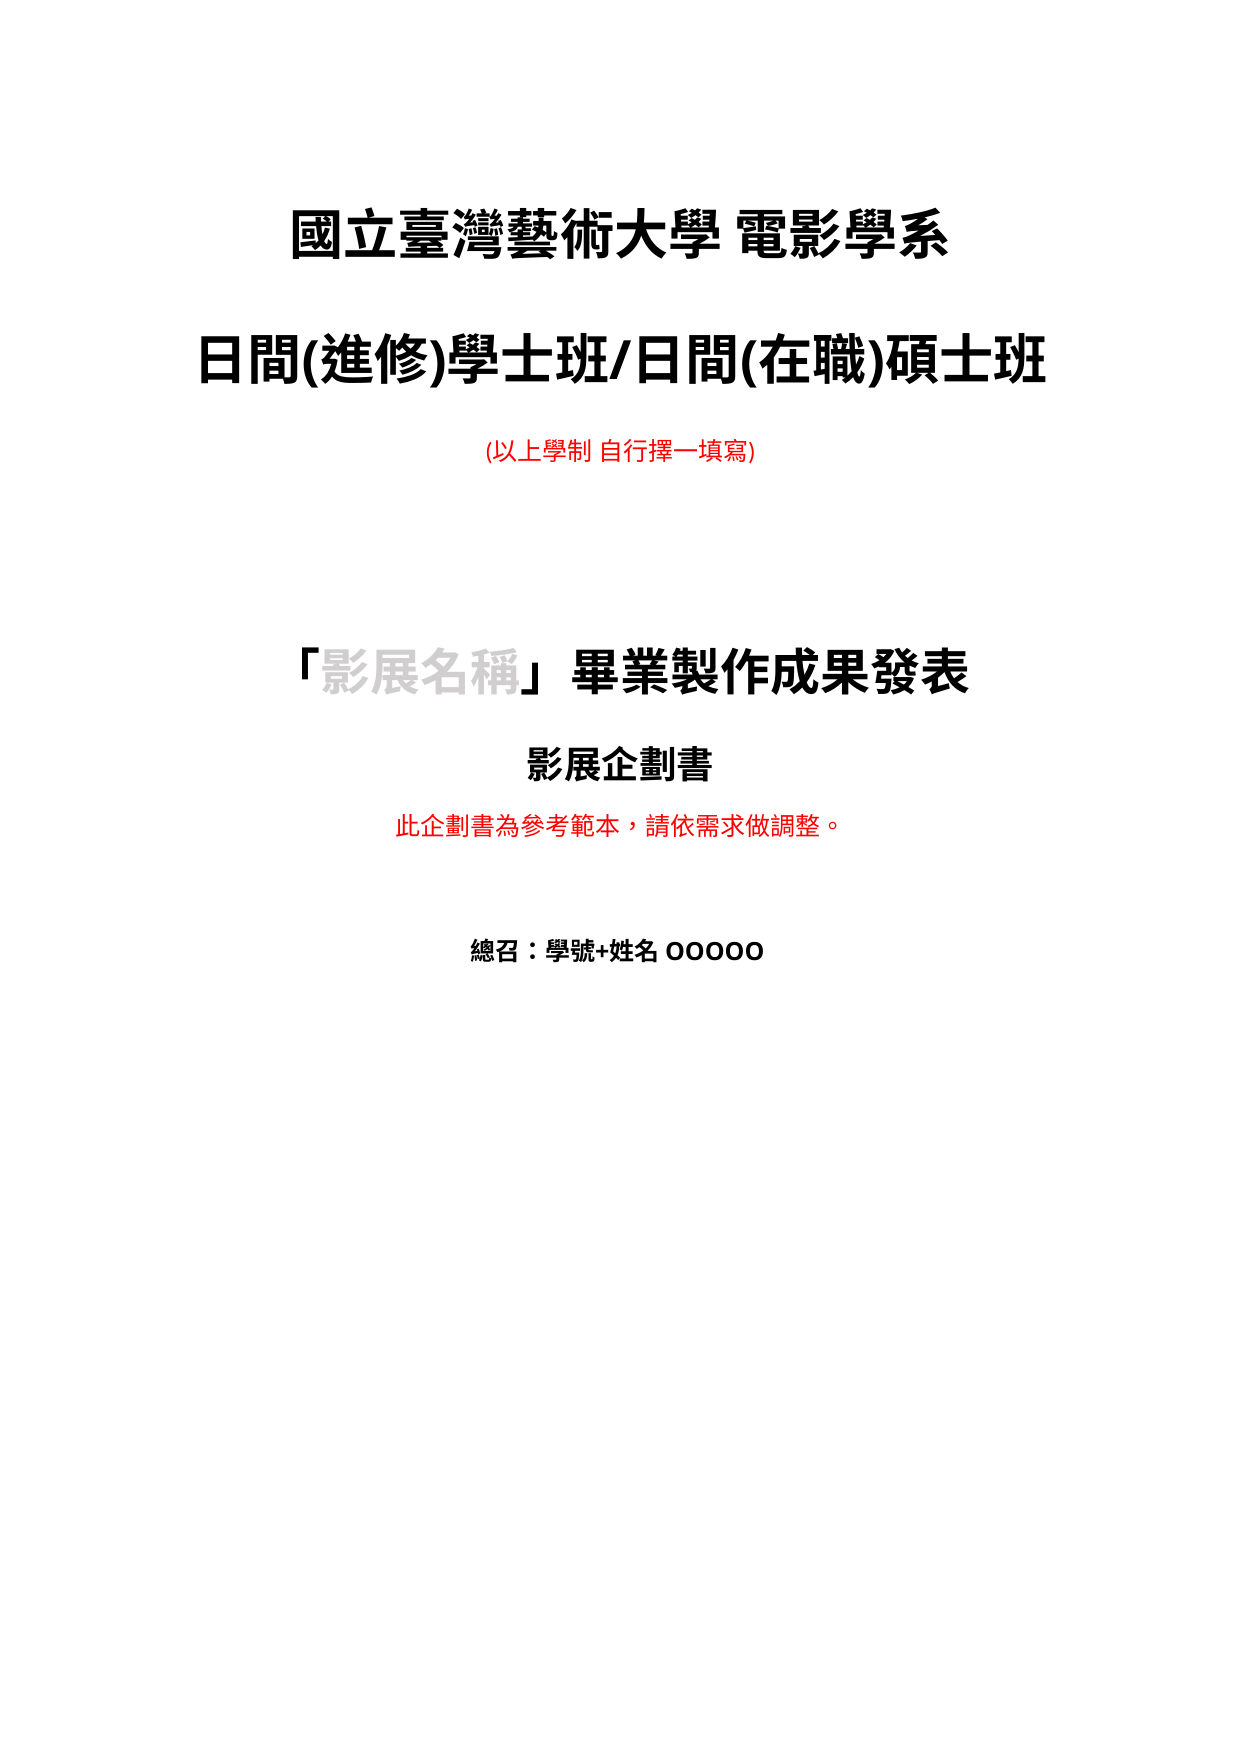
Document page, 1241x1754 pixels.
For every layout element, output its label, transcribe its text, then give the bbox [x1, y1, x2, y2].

text 影展企劃書 [165, 721, 1075, 783]
text 此企劃書為參考範本，請依需求做調整。 [165, 783, 1075, 846]
text 日間(進修)學士班/日間(在職)碩士班 [165, 283, 1075, 408]
text 「影展名稱」畢業製作成果發表 [165, 596, 1075, 721]
text 總召：學號+姓名 OOOOO [165, 908, 1075, 971]
text 國立臺灣藝術大學 電影學系 [165, 158, 1075, 283]
text (以上學制 自行擇一填寫) [165, 408, 1075, 471]
